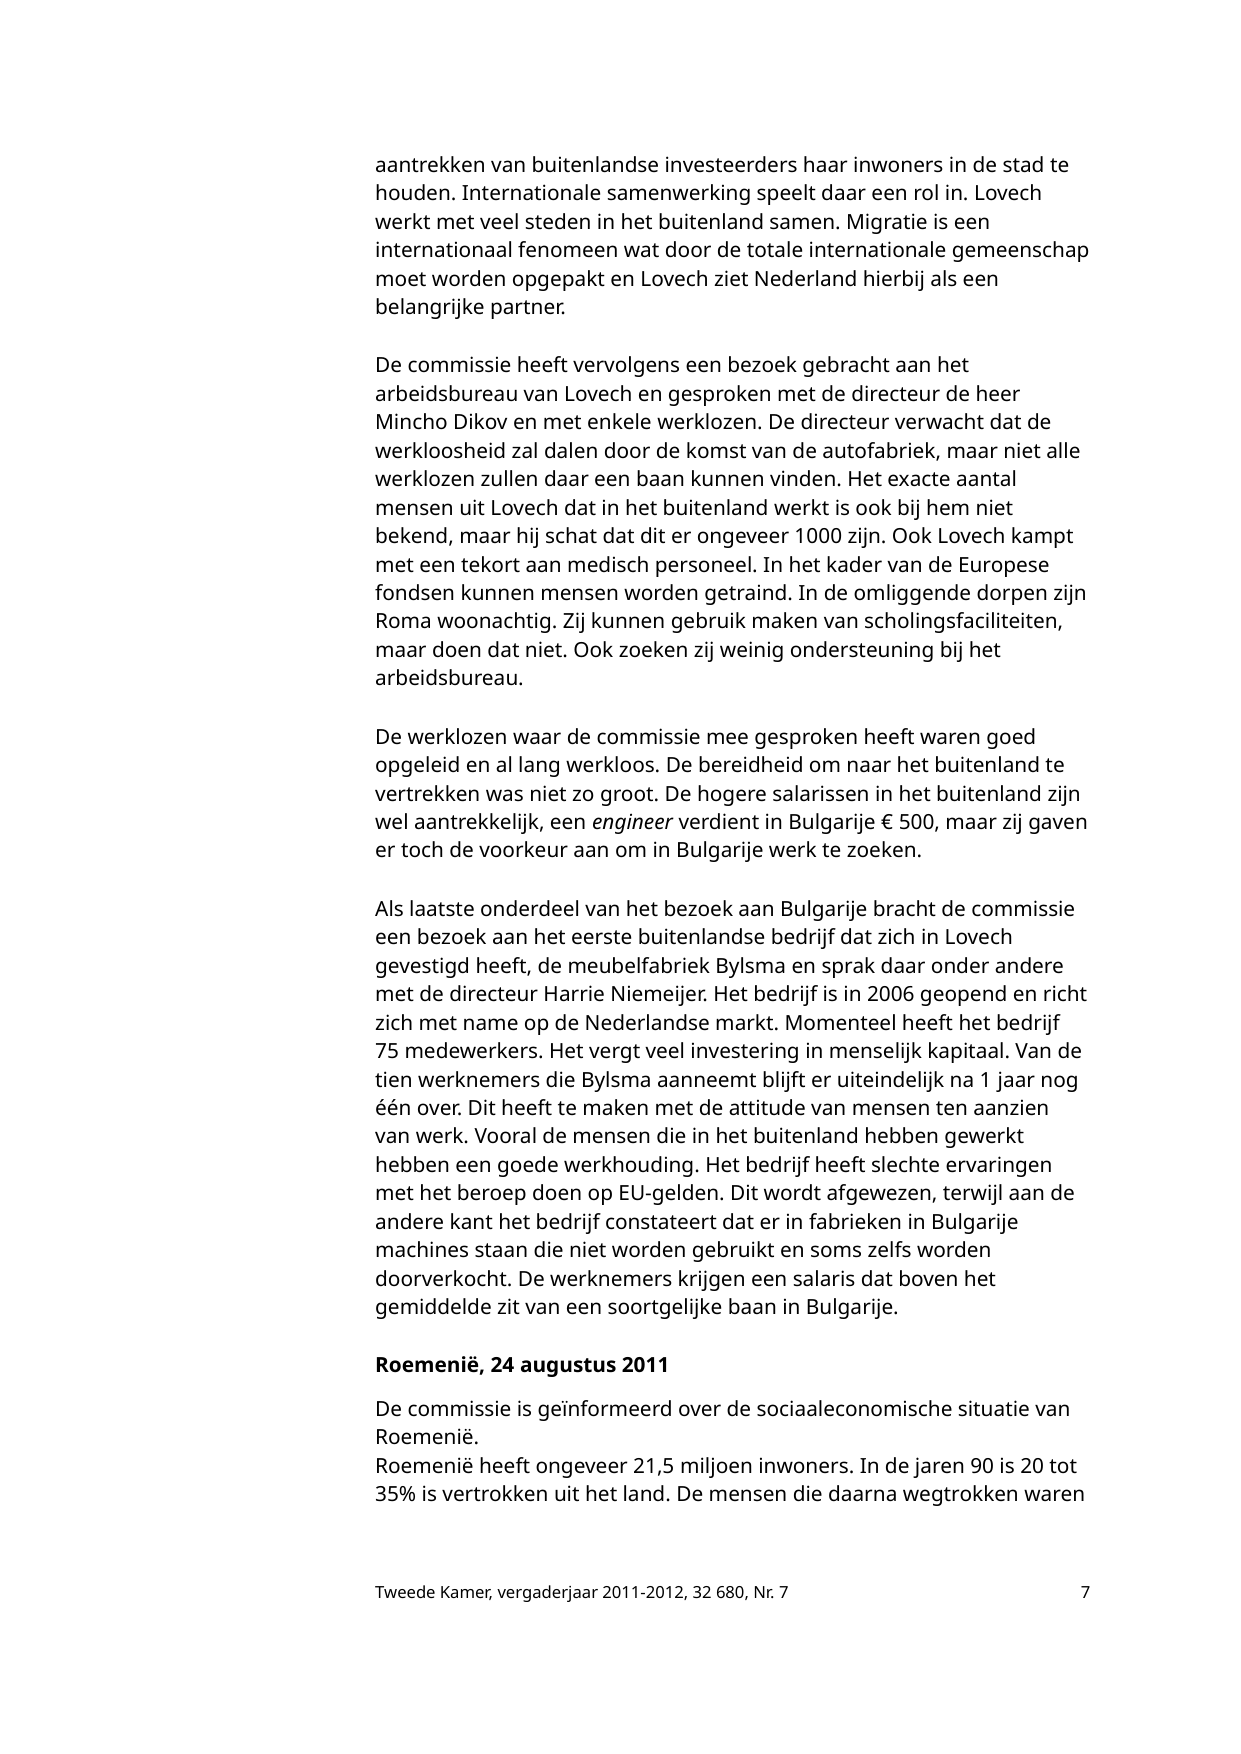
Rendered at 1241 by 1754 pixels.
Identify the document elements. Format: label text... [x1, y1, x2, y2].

text De commissie is geïnformeerd over de sociaaleconomische situatie van Roemenië. [375, 1394, 1090, 1451]
text aantrekken van buitenlandse investeerders haar inwoners in de stad te houden. Internationale samenwerking speelt daar een rol in. Lovech werkt met veel steden in het buitenland samen. Migratie is een internationaal fenomeen wat door de totale internationale gemeenschap moet worden opgepakt en Lovech ziet Nederland hierbij als een belangrijke partner. [375, 150, 1090, 321]
text De commissie heeft vervolgens een bezoek gebracht aan het arbeidsbureau van Lovech en gesproken met de directeur de heer Mincho Dikov en met enkele werklozen. De directeur verwacht dat de werkloosheid zal dalen door de komst van de autofabriek, maar niet alle werklozen zullen daar een baan kunnen vinden. Het exacte aantal mensen uit Lovech dat in het buitenland werkt is ook bij hem niet bekend, maar hij schat dat dit er ongeveer 1000 zijn. Ook Lovech kampt met een tekort aan medisch personeel. In het kader van de Europese fondsen kunnen mensen worden getraind. In de omliggende dorpen zijn Roma woonachtig. Zij kunnen gebruik maken van scholingsfaciliteiten, maar doen dat niet. Ook zoeken zij weinig ondersteuning bij het arbeidsbureau. [375, 351, 1090, 692]
text Roemenië, 24 augustus 2011 [375, 1351, 1090, 1379]
text Als laatste onderdeel van het bezoek aan Bulgarije bracht de commissie een bezoek aan het eerste buitenlandse bedrijf dat zich in Lovech gevestigd heeft, de meubelfabriek Bylsma en sprak daar onder andere met de directeur Harrie Niemeijer. Het bedrijf is in 2006 geopend en richt zich met name op de Nederlandse markt. Momenteel heeft het bedrijf 75 medewerkers. Het vergt veel investering in menselijk kapitaal. Van de tien werknemers die Bylsma aanneemt blijft er uiteindelijk na 1 jaar nog één over. Dit heeft te maken met de attitude van mensen ten aanzien van werk. Vooral de mensen die in het buitenland hebben gewerkt hebben een goede werkhouding. Het bedrijf heeft slechte ervaringen met het beroep doen op EU-gelden. Dit wordt afgewezen, terwijl aan de andere kant het bedrijf constateert dat er in fabrieken in Bulgarije machines staan die niet worden gebruikt en soms zelfs worden doorverkocht. De werknemers krijgen een salaris dat boven het gemiddelde zit van een soortgelijke baan in Bulgarije. [375, 894, 1090, 1321]
text Roemenië heeft ongeveer 21,5 miljoen inwoners. In de jaren 90 is 20 tot 35% is vertrokken uit het land. De mensen die daarna wegtrokken waren [375, 1451, 1090, 1508]
text De werklozen waar de commissie mee gesproken heeft waren goed opgeleid en al lang werkloos. De bereidheid om naar het buitenland te vertrekken was niet zo groot. De hogere salarissen in het buitenland zijn wel aantrekkelijk, een engineer verdient in Bulgarije € 500, maar zij gaven er toch de voorkeur aan om in Bulgarije werk te zoeken. [375, 722, 1090, 864]
